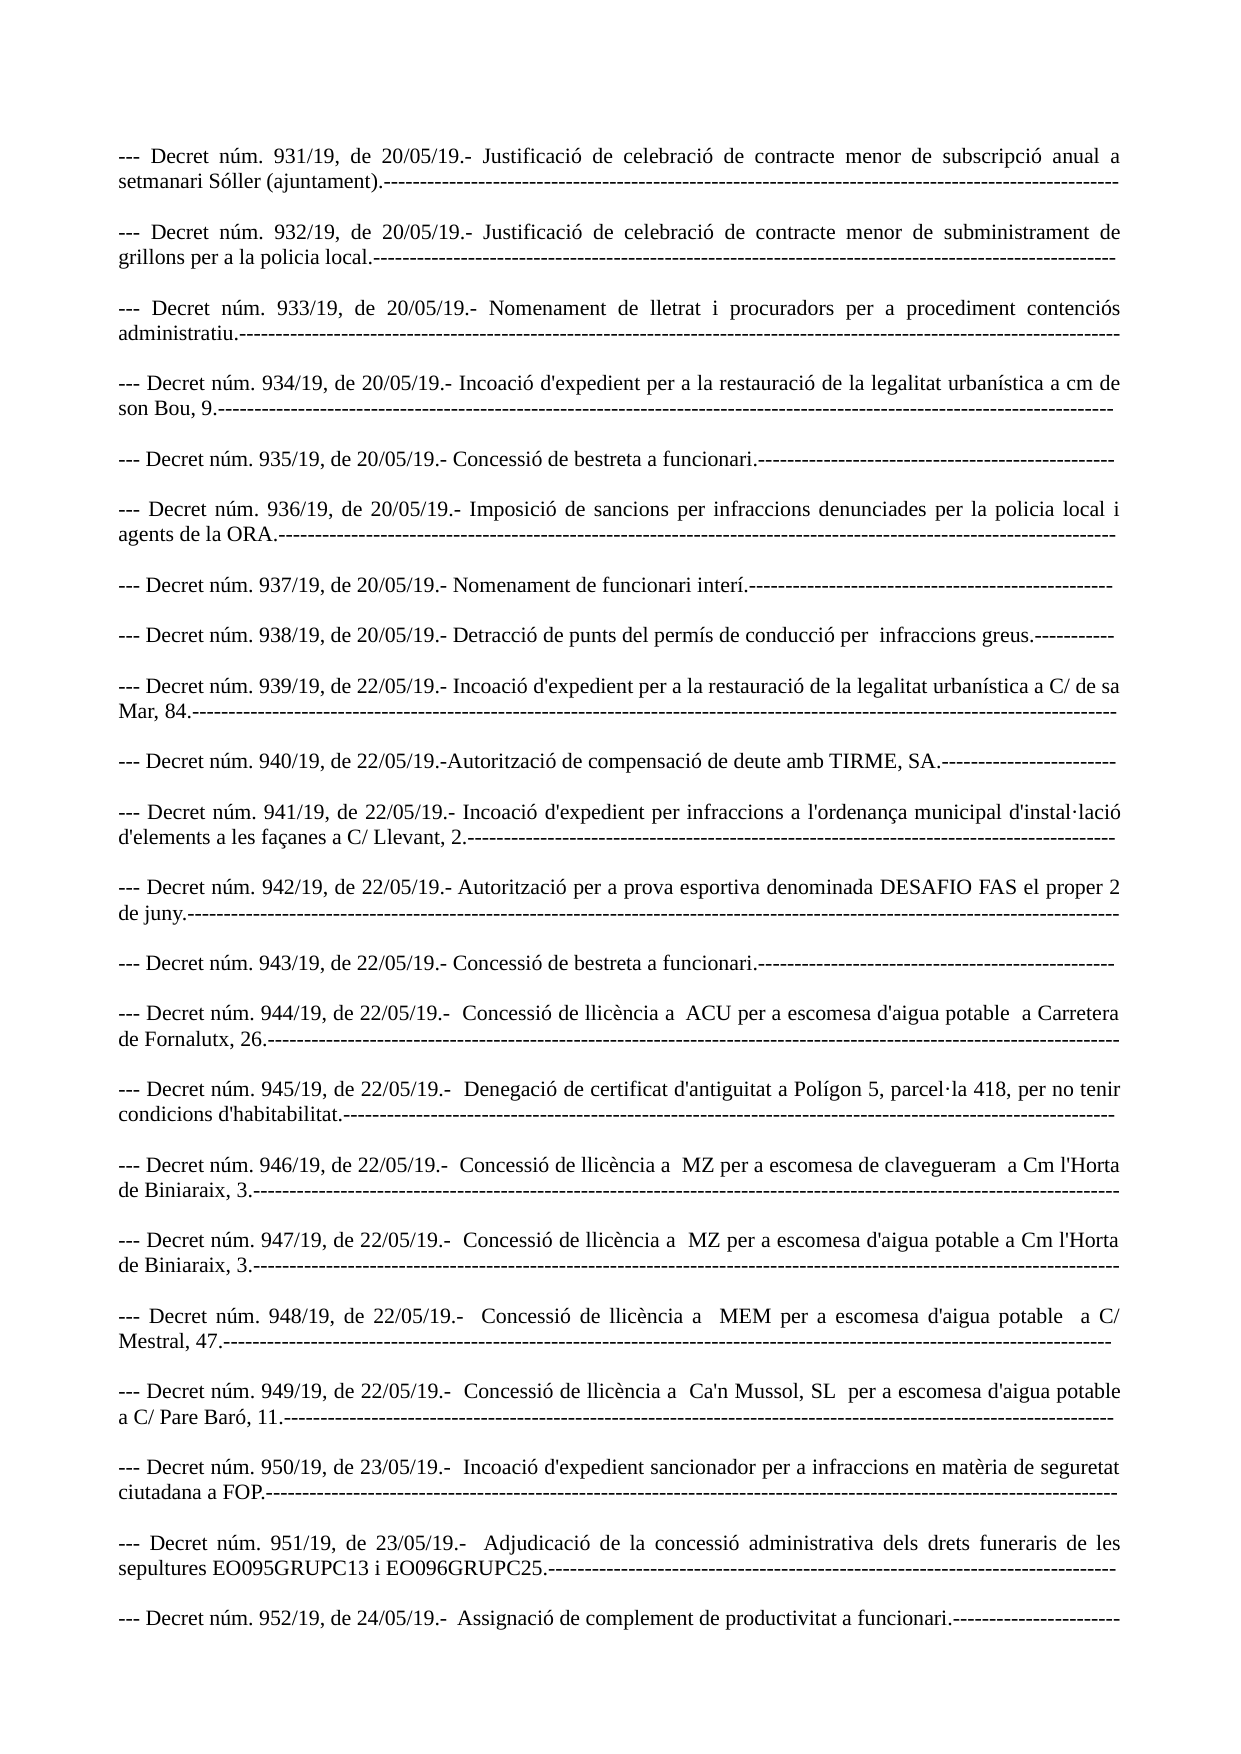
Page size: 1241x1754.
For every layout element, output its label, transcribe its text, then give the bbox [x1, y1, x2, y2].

text --- Decret núm. 952/19, de 24/05/19.- Assignació de complement de productivitat a funcionari.----------------------- [118, 1605, 1122, 1631]
text --- Decret núm. 948/19, de 22/05/19.- Concessió de llicència a MEM per a escomesa d'aigua potable a C/ Mestral, 47.-------------------------------------------------------------------------------------------------------------------------- [118, 1303, 1122, 1353]
text --- Decret núm. 946/19, de 22/05/19.- Concessió de llicència a MZ per a escomesa de clavegueram a Cm l'Horta de Biniaraix, 3.----------------------------------------------------------------------------------------------------------------------- [118, 1152, 1122, 1202]
text --- Decret núm. 947/19, de 22/05/19.- Concessió de llicència a MZ per a escomesa d'aigua potable a Cm l'Horta de Biniaraix, 3.----------------------------------------------------------------------------------------------------------------------- [118, 1227, 1122, 1278]
text --- Decret núm. 938/19, de 20/05/19.- Detracció de punts del permís de conducció per infraccions greus.----------- [118, 622, 1122, 647]
text --- Decret núm. 932/19, de 20/05/19.- Justificació de celebració de contracte menor de subministrament de grillons per a la policia local.------------------------------------------------------------------------------------------------------ [118, 219, 1122, 269]
text --- Decret núm. 931/19, de 20/05/19.- Justificació de celebració de contracte menor de subscripció anual a setmanari Sóller (ajuntament).----------------------------------------------------------------------------------------------------- [118, 143, 1122, 194]
text --- Decret núm. 944/19, de 22/05/19.- Concessió de llicència a ACU per a escomesa d'aigua potable a Carretera de Fornalutx, 26.--------------------------------------------------------------------------------------------------------------------- [118, 1000, 1122, 1051]
text --- Decret núm. 942/19, de 22/05/19.- Autorització per a prova esportiva denominada DESAFIO FAS el proper 2 de juny.-------------------------------------------------------------------------------------------------------------------------------- [118, 874, 1122, 925]
text --- Decret núm. 951/19, de 23/05/19.- Adjudicació de la concessió administrativa dels drets funeraris de les sepultures EO095GRUPC13 i EO096GRUPC25.------------------------------------------------------------------------------ [118, 1530, 1122, 1580]
text --- Decret núm. 940/19, de 22/05/19.-Autorització de compensació de deute amb TIRME, SA.------------------------ [118, 748, 1122, 773]
text --- Decret núm. 934/19, de 20/05/19.- Incoació d'expedient per a la restauració de la legalitat urbanística a cm de son Bou, 9.--------------------------------------------------------------------------------------------------------------------------- [118, 370, 1122, 421]
text --- Decret núm. 936/19, de 20/05/19.- Imposició de sancions per infraccions denunciades per la policia local i agents de la ORA.------------------------------------------------------------------------------------------------------------------- [118, 496, 1122, 547]
text --- Decret núm. 943/19, de 22/05/19.- Concessió de bestreta a funcionari.------------------------------------------------- [118, 950, 1122, 975]
text --- Decret núm. 941/19, de 22/05/19.- Incoació d'expedient per infraccions a l'ordenança municipal d'instal·lació d'elements a les façanes a C/ Llevant, 2.----------------------------------------------------------------------------------------- [118, 799, 1122, 849]
text --- Decret núm. 950/19, de 23/05/19.- Incoació d'expedient sancionador per a infraccions en matèria de seguretat ciutadana a FOP.--------------------------------------------------------------------------------------------------------------------- [118, 1454, 1122, 1504]
text --- Decret núm. 949/19, de 22/05/19.- Concessió de llicència a Ca'n Mussol, SL per a escomesa d'aigua potable a C/ Pare Baró, 11.------------------------------------------------------------------------------------------------------------------ [118, 1378, 1122, 1429]
text --- Decret núm. 935/19, de 20/05/19.- Concessió de bestreta a funcionari.------------------------------------------------- [118, 446, 1122, 471]
text --- Decret núm. 933/19, de 20/05/19.- Nomenament de lletrat i procuradors per a procediment contenciós administratiu.------------------------------------------------------------------------------------------------------------------------- [118, 294, 1122, 345]
text --- Decret núm. 937/19, de 20/05/19.- Nomenament de funcionari interí.-------------------------------------------------- [118, 572, 1122, 597]
text --- Decret núm. 939/19, de 22/05/19.- Incoació d'expedient per a la restauració de la legalitat urbanística a C/ de sa Mar, 84.------------------------------------------------------------------------------------------------------------------------------- [118, 673, 1122, 723]
text --- Decret núm. 945/19, de 22/05/19.- Denegació de certificat d'antiguitat a Polígon 5, parcel·la 418, per no tenir condicions d'habitabilitat.---------------------------------------------------------------------------------------------------------- [118, 1076, 1122, 1126]
